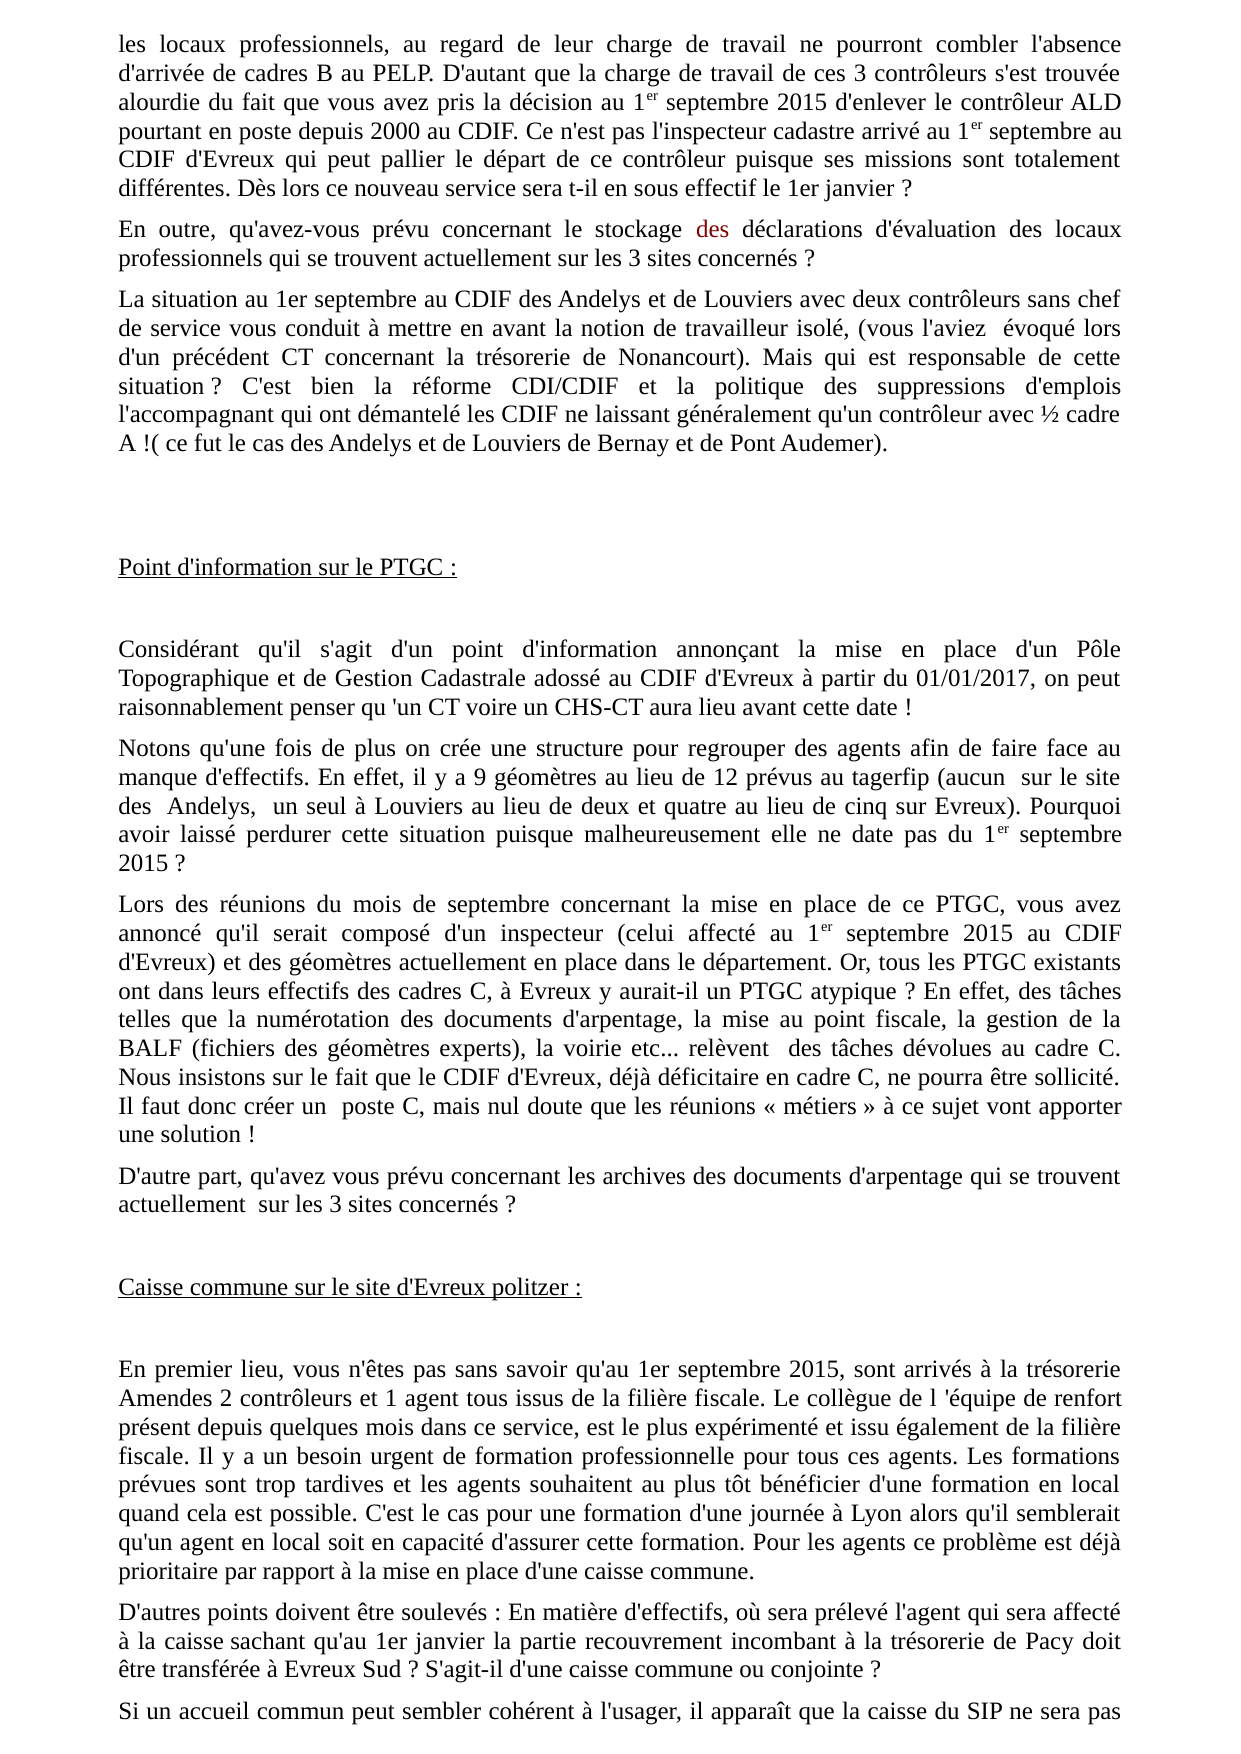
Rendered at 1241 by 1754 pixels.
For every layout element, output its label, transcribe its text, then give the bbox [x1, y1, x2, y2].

text D'autres points doivent être soulevés : En matière d'effectifs, où sera prélevé l'agent qui sera affecté à la caisse sachant qu'au 1er janvier la partie recouvrement incombant à la trésorerie de Pacy doit être transférée à Evreux Sud ? S'agit-il d'une caisse commune ou conjointe ? [118, 1597, 1122, 1683]
text D'autre part, qu'avez vous prévu concernant les archives des documents d'arpentage qui se trouvent actuellement sur les 3 sites concernés ? [118, 1161, 1122, 1218]
text les locaux professionnels, au regard de leur charge de travail ne pourront combler l'absence d'arrivée de cadres B au PELP. D'autant que la charge de travail de ces 3 contrôleurs s'est trouvée alourdie du fait que vous avez pris la décision au 1er septembre 2015 d'enlever le contrôleur ALD pourtant en poste depuis 2000 au CDIF. Ce n'est pas l'inspecteur cadastre arrivé au 1er septembre au CDIF d'Evreux qui peut pallier le départ de ce contrôleur puisque ses missions sont totalement différentes. Dès lors ce nouveau service sera t-il en sous effectif le 1er janvier ? [118, 29, 1122, 202]
text Lors des réunions du mois de septembre concernant la mise en place de ce PTGC, vous avez annoncé qu'il serait composé d'un inspecteur (celui affecté au 1er septembre 2015 au CDIF d'Evreux) et des géomètres actuellement en place dans le département. Or, tous les PTGC existants ont dans leurs effectifs des cadres C, à Evreux y aurait-il un PTGC atypique ? En effet, des tâches telles que la numérotation des documents d'arpentage, la mise au point fiscale, la gestion de la BALF (fichiers des géomètres experts), la voirie etc... relèvent des tâches dévolues au cadre C. Nous insistons sur le fait que le CDIF d'Evreux, déjà déficitaire en cadre C, ne pourra être sollicité. Il faut donc créer un poste C, mais nul doute que les réunions « métiers » à ce sujet vont apporter une solution ! [118, 889, 1122, 1148]
text Notons qu'une fois de plus on crée une structure pour regrouper des agents afin de faire face au manque d'effectifs. En effet, il y a 9 géomètres au lieu de 12 prévus au tagerfip (aucun sur le site des Andelys, un seul à Louviers au lieu de deux et quatre au lieu de cinq sur Evreux). Pourquoi avoir laissé perdurer cette situation puisque malheureusement elle ne date pas du 1er septembre 2015 ? [118, 733, 1122, 877]
text En outre, qu'avez-vous prévu concernant le stockage des déclarations d'évaluation des locaux professionnels qui se trouvent actuellement sur les 3 sites concernés ? [118, 214, 1122, 272]
text Point d'information sur le PTGC : [118, 552, 1122, 581]
text Caisse commune sur le site d'Evreux politzer : [118, 1272, 1122, 1301]
text La situation au 1er septembre au CDIF des Andelys et de Louviers avec deux contrôleurs sans chef de service vous conduit à mettre en avant la notion de travailleur isolé, (vous l'aviez évoqué lors d'un précédent CT concernant la trésorerie de Nonancourt). Mais qui est responsable de cette situation ? C'est bien la réforme CDI/CDIF et la politique des suppressions d'emplois l'accompagnant qui ont démantelé les CDIF ne laissant généralement qu'un contrôleur avec ½ cadre A !( ce fut le cas des Andelys et de Louviers de Bernay et de Pont Audemer). [118, 284, 1122, 457]
text Considérant qu'il s'agit d'un point d'information annonçant la mise en place d'un Pôle Topographique et de Gestion Cadastrale adossé au CDIF d'Evreux à partir du 01/01/2017, on peut raisonnablement penser qu 'un CT voire un CHS-CT aura lieu avant cette date ! [118, 634, 1122, 721]
text En premier lieu, vous n'êtes pas sans savoir qu'au 1er septembre 2015, sont arrivés à la trésorerie Amendes 2 contrôleurs et 1 agent tous issus de la filière fiscale. Le collègue de l 'équipe de renfort présent depuis quelques mois dans ce service, est le plus expérimenté et issu également de la filière fiscale. Il y a un besoin urgent de formation professionnelle pour tous ces agents. Les formations prévues sont trop tardives et les agents souhaitent au plus tôt bénéficier d'une formation en local quand cela est possible. C'est le cas pour une formation d'une journée à Lyon alors qu'il semblerait qu'un agent en local soit en capacité d'assurer cette formation. Pour les agents ce problème est déjà prioritaire par rapport à la mise en place d'une caisse commune. [118, 1354, 1122, 1584]
text Si un accueil commun peut sembler cohérent à l'usager, il apparaît que la caisse du SIP ne sera pas [118, 1696, 1122, 1724]
